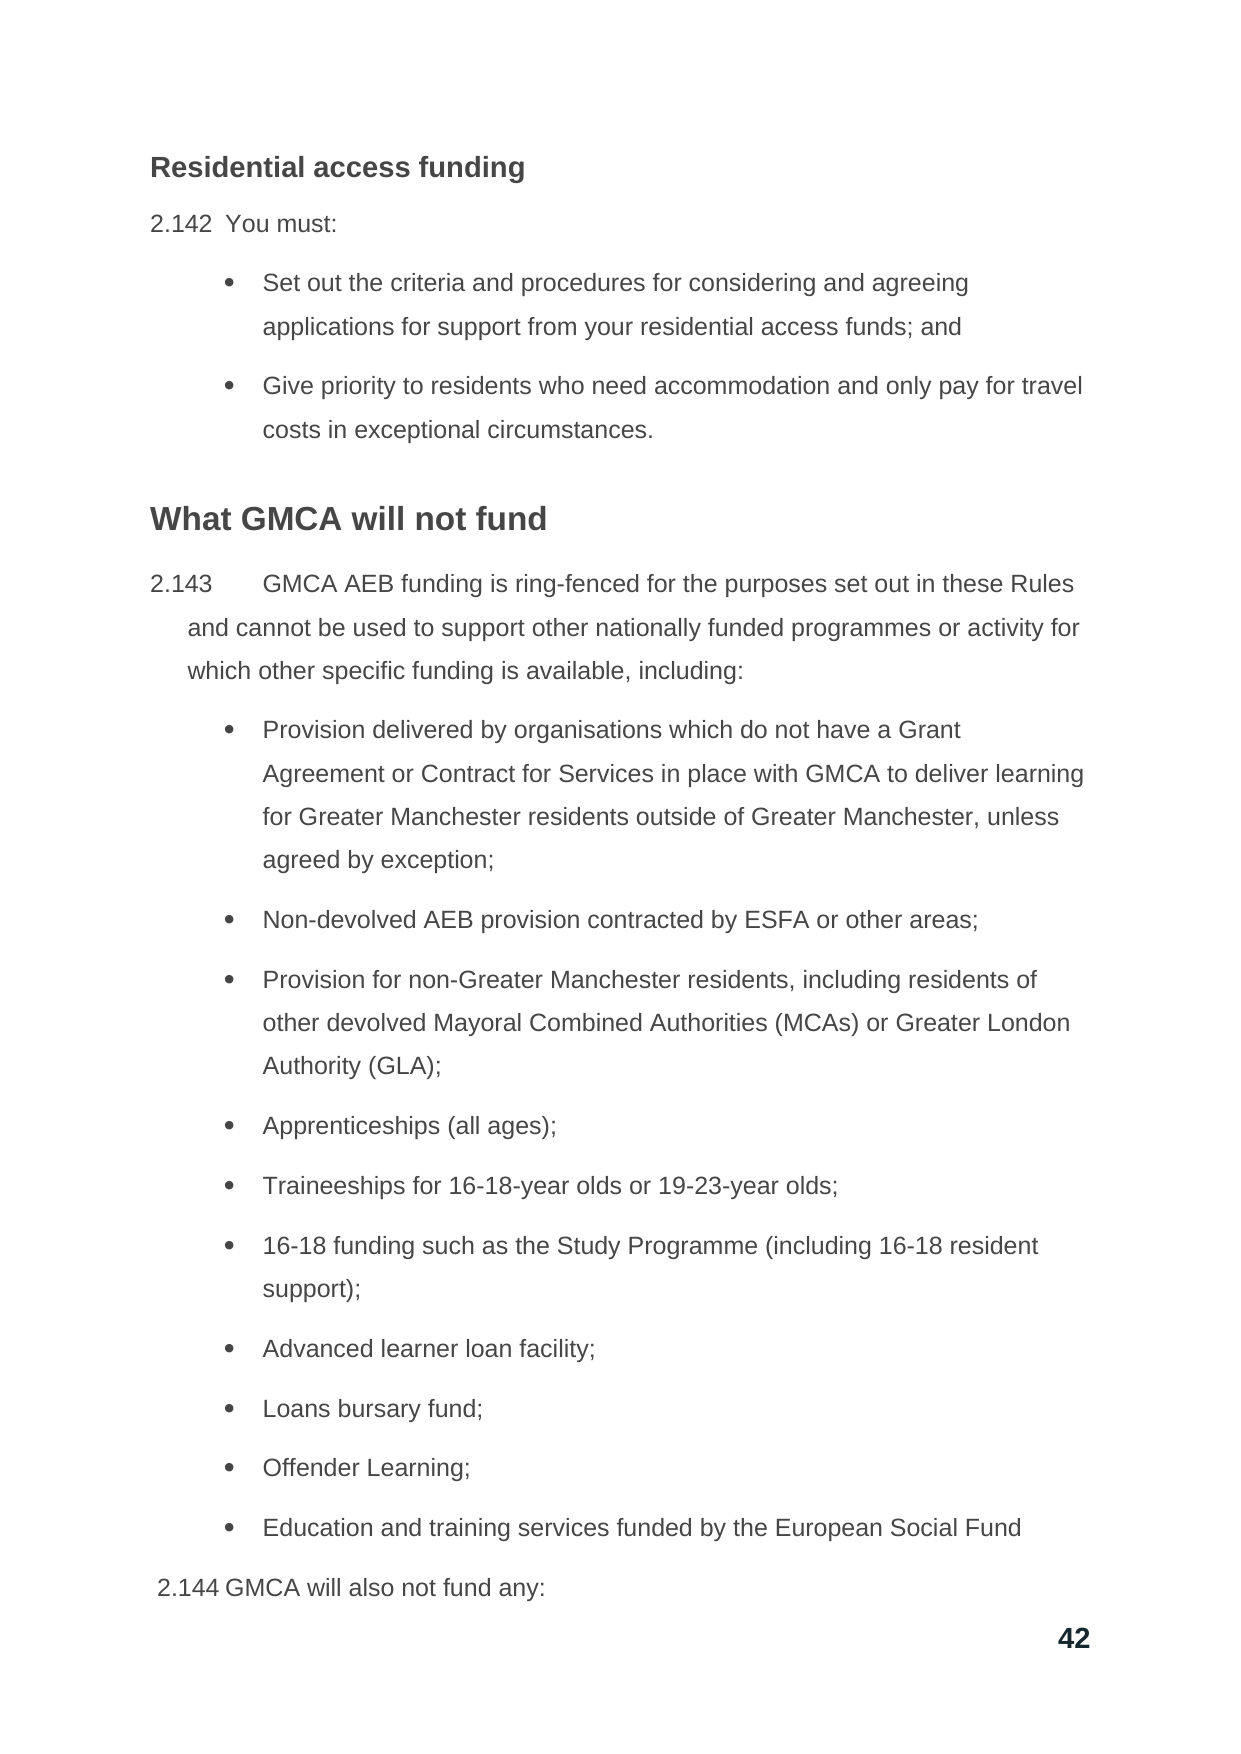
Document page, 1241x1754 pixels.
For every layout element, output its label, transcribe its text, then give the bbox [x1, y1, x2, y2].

list Education and training services funded by the European Social Fund [225, 1513, 1090, 1542]
list Provision for non-Greater Manchester residents, including residents of other devolved Mayoral Combined Authorities (MCAs) or Greater London Authority (GLA); [225, 965, 1090, 1080]
text 2.143 GMCA AEB funding is ring-fenced for the purposes set out in these Rules and cannot be used to support other nationally funded programmes or activity for which other specific funding is available, including: [150, 569, 1090, 684]
list Loans bursary fund; [225, 1393, 1090, 1422]
list Traineeships for 16-18-year olds or 19-23-year olds; [225, 1171, 1090, 1199]
list Provision delivered by organisations which do not have a Grant Agreement or Contract for Services in place with GMCA to deliver learning for Greater Manchester residents outside of Greater Manchester, unless agreed by exception; [225, 716, 1090, 874]
list 16-18 funding such as the Study Programme (including 16-18 resident support); [225, 1231, 1090, 1303]
subtitle What GMCA will not fund [150, 499, 1090, 538]
list Give priority to residents who need accommodation and only pay for travel costs in exceptional circumstances. [225, 371, 1090, 443]
list Set out the criteria and procedures for considering and agreeing applications for support from your residential access funds; and [225, 268, 1090, 340]
list Apprenticeships (all ages); [225, 1111, 1090, 1140]
subtitle Residential access funding [150, 150, 1090, 183]
list Advanced learner loan facility; [225, 1334, 1090, 1362]
list Non-devolved AEB provision contracted by ESFA or other areas; [225, 905, 1090, 934]
text 2.144 GMCA will also not fund any: [150, 1573, 1090, 1602]
text 2.142 You must: [150, 208, 1090, 237]
list Offender Learning; [225, 1453, 1090, 1482]
